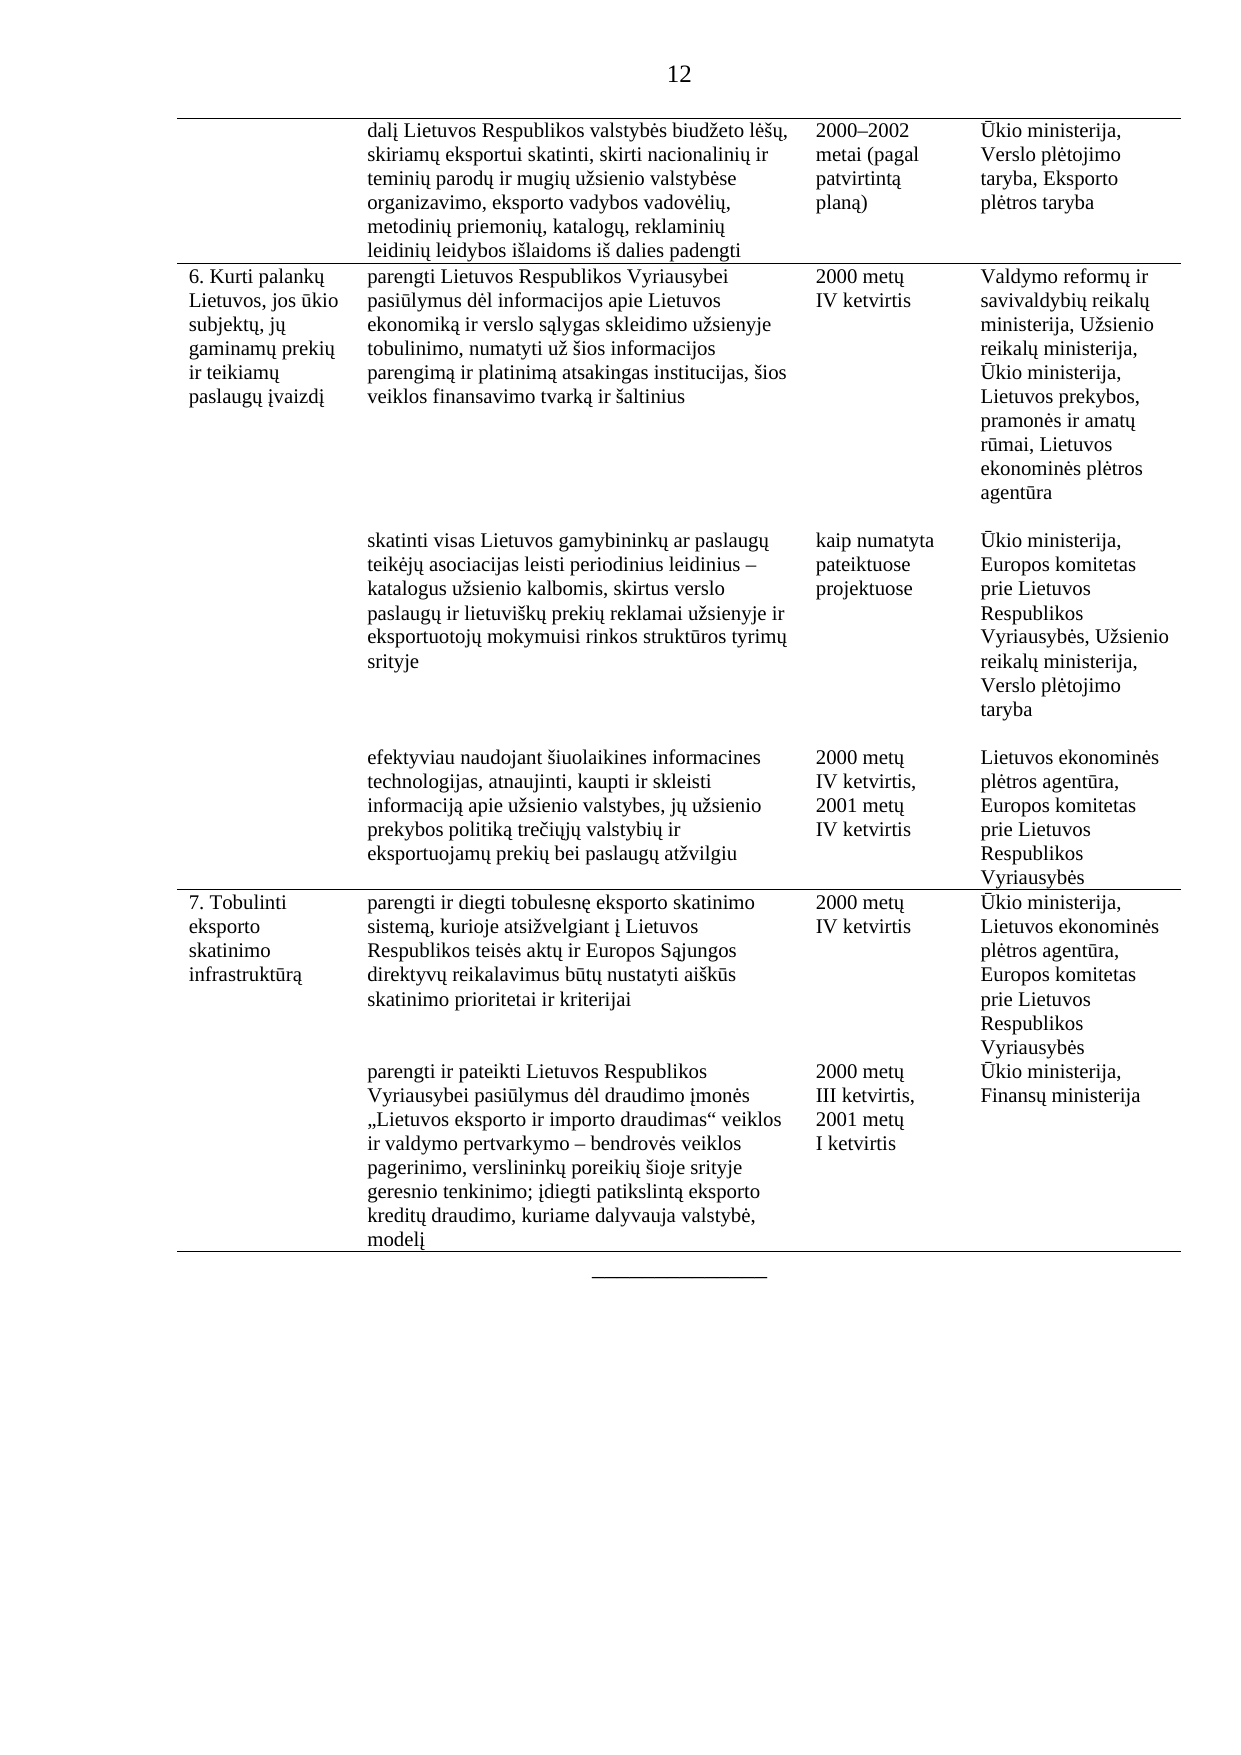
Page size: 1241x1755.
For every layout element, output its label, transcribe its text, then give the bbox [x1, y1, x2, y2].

table_cell 2000–2002 metai (pagal patvirtintą planą) [804, 119, 969, 262]
table_cell [177, 504, 356, 528]
table_cell skatinti visas Lietuvos gamybininkų ar paslaugų teikėjų asociacijas leisti periodinius leidinius – katalogus užsienio kalbomis, skirtus verslo paslaugų ir lietuviškų prekių reklamai užsienyje ir eksportuotojų mokymuisi rinkos struktūros tyrimų srityje [356, 528, 804, 721]
table_cell 2000 metų III ketvirtis, 2001 metų I ketvirtis [804, 1059, 969, 1251]
table_cell [177, 528, 356, 721]
table_cell efektyviau naudojant šiuolaikines informacines technologijas, atnaujinti, kaupti ir skleisti informaciją apie užsienio valstybes, jų užsienio prekybos politiką trečiųjų valstybių ir eksportuojamų prekių bei paslaugų atžvilgiu [356, 745, 804, 889]
table_cell [356, 721, 804, 745]
table_cell 7. Tobulinti eksporto skatinimo infrastruktūrą [177, 890, 356, 1059]
table_cell Ūkio ministerija, Lietuvos ekonominės plėtros agentūra, Europos komitetas prie Lietuvos Respublikos Vyriausybės [969, 890, 1181, 1059]
table_cell Ūkio ministerija, Finansų ministerija [969, 1059, 1181, 1251]
table_cell [177, 119, 356, 262]
table_cell [804, 504, 969, 528]
table_cell [177, 721, 356, 745]
table_cell Ūkio ministerija, Europos komitetas prie Lietuvos Respublikos Vyriausybės, Užsienio reikalų ministerija, Verslo plėtojimo taryba [969, 528, 1181, 721]
table_cell parengti Lietuvos Respublikos Vyriausybei pasiūlymus dėl informacijos apie Lietuvos ekonomiką ir verslo sąlygas skleidimo užsienyje tobulinimo, numatyti už šios informacijos parengimą ir platinimą atsakingas institucijas, šios veiklos finansavimo tvarką ir šaltinius [356, 264, 804, 504]
table_cell [177, 1059, 356, 1251]
table_cell parengti ir pateikti Lietuvos Respublikos Vyriausybei pasiūlymus dėl draudimo įmonės „Lietuvos eksporto ir importo draudimas“ veiklos ir valdymo pertvarkymo – bendrovės veiklos pagerinimo, verslininkų poreikių šioje srityje geresnio tenkinimo; įdiegti patikslintą eksporto kreditų draudimo, kuriame dalyvauja valstybė, modelį [356, 1059, 804, 1251]
table_cell Valdymo reformų ir savivaldybių reikalų ministerija, Užsienio reikalų ministerija, Ūkio ministerija, Lietuvos prekybos, pramonės ir amatų rūmai, Lietuvos ekonominės plėtros agentūra [969, 264, 1181, 504]
table_cell [969, 504, 1181, 528]
table_cell Ūkio ministerija, Verslo plėtojimo taryba, Eksporto plėtros taryba [969, 119, 1181, 262]
table_cell [969, 721, 1181, 745]
table_cell kaip numatyta pateiktuose projektuose [804, 528, 969, 721]
table_cell 2000 metų IV ketvirtis [804, 264, 969, 504]
table_cell [804, 721, 969, 745]
table_cell 6. Kurti palankų Lietuvos, jos ūkio subjektų, jų gaminamų prekių ir teikiamų paslaugų įvaizdį [177, 264, 356, 504]
table_cell dalį Lietuvos Respublikos valstybės biudžeto lėšų, skiriamų eksportui skatinti, skirti nacionalinių ir teminių parodų ir mugių užsienio valstybėse organizavimo, eksporto vadybos vadovėlių, metodinių priemonių, katalogų, reklaminių leidinių leidybos išlaidoms iš dalies padengti [356, 119, 804, 262]
table_cell 2000 metų IV ketvirtis [804, 890, 969, 1059]
text ______________ [177, 1252, 1181, 1281]
table_cell 2000 metų IV ketvirtis, 2001 metų IV ketvirtis [804, 745, 969, 889]
table_cell parengti ir diegti tobulesnę eksporto skatinimo sistemą, kurioje atsižvelgiant į Lietuvos Respublikos teisės aktų ir Europos Sąjungos direktyvų reikalavimus būtų nustatyti aiškūs skatinimo prioritetai ir kriterijai [356, 890, 804, 1059]
table_cell [177, 745, 356, 889]
table_cell [356, 504, 804, 528]
table_cell Lietuvos ekonominės plėtros agentūra, Europos komitetas prie Lietuvos Respublikos Vyriausybės [969, 745, 1181, 889]
